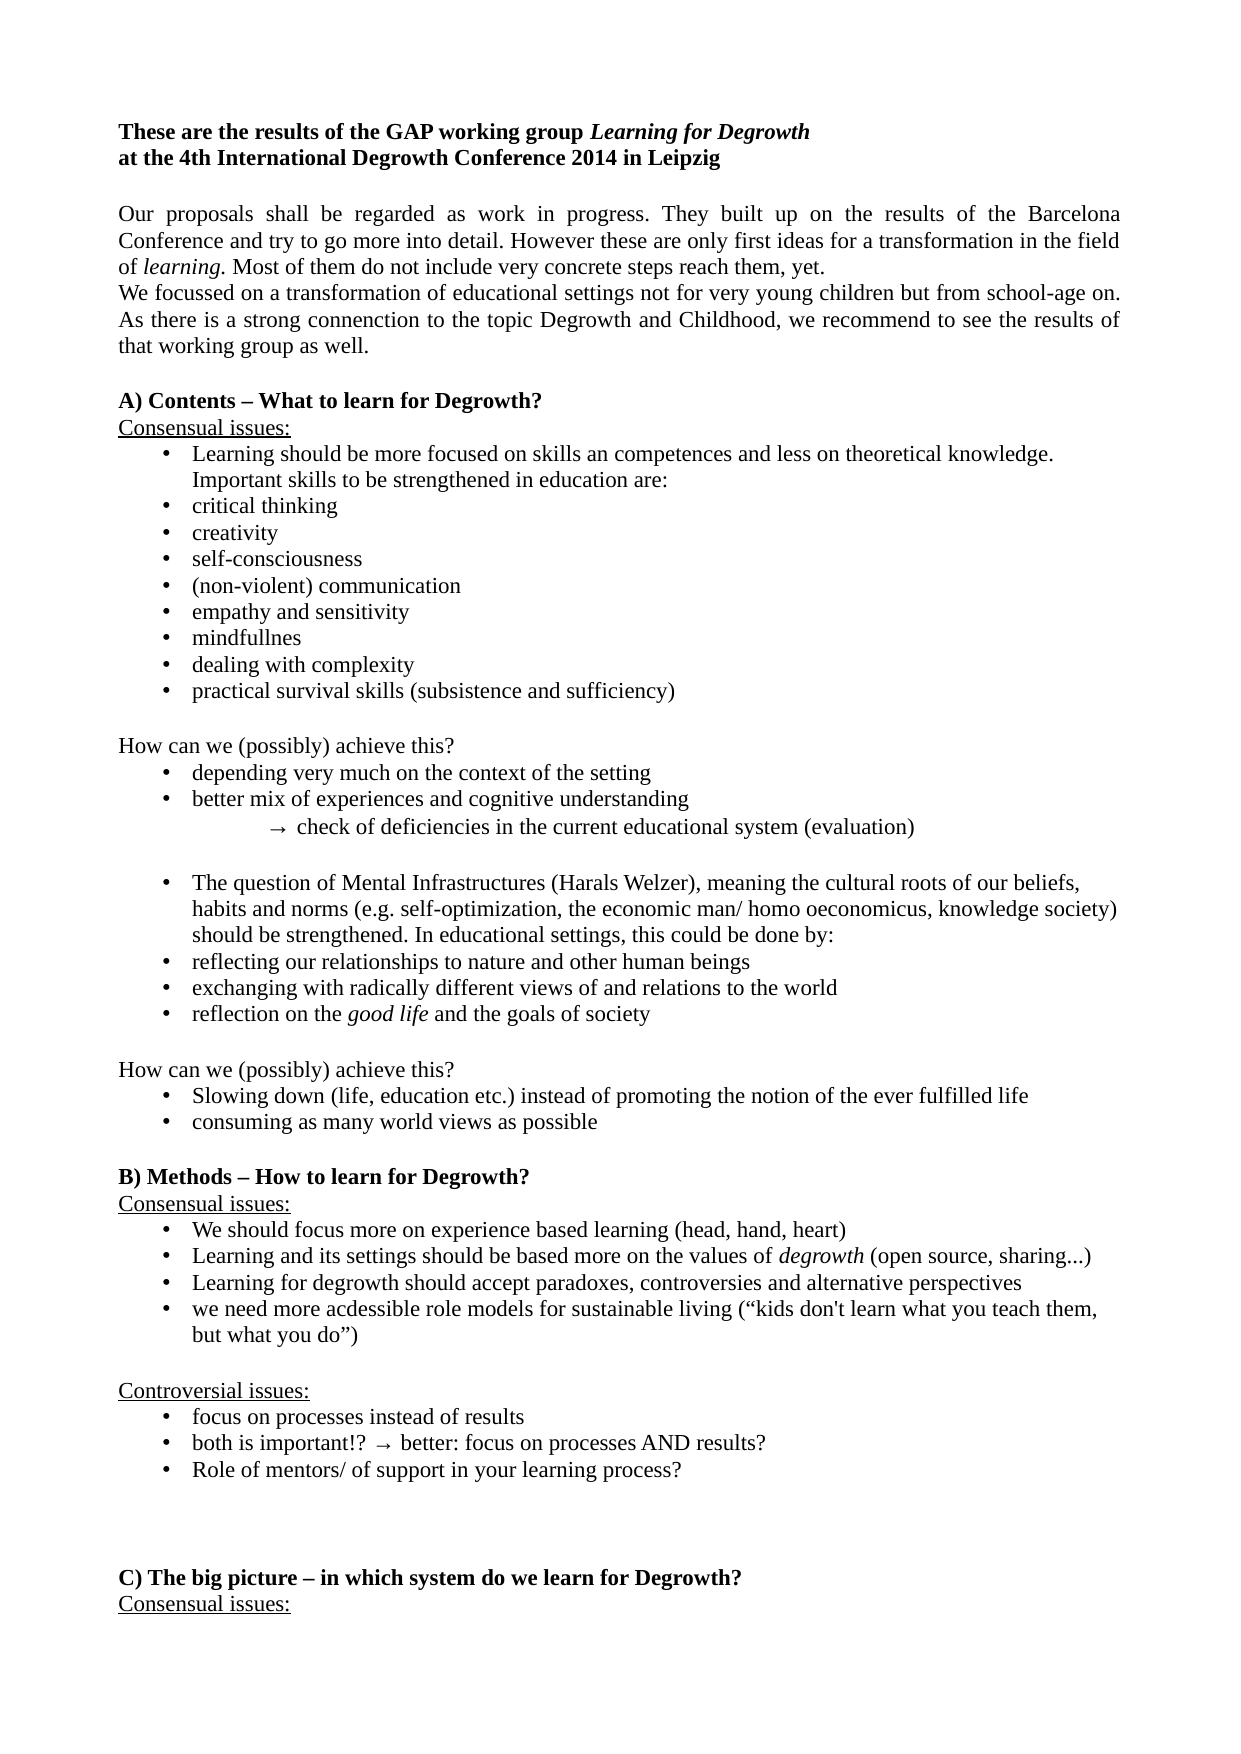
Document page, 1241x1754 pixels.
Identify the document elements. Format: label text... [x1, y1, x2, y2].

text How can we (possibly) achieve this? [118, 732, 1122, 758]
list mindfullnes [162, 624, 1122, 651]
text These are the results of the GAP working group Learning for Degrowth at the 4th International Degrowth Conference 2014 in Leipzig [118, 118, 1122, 171]
list empathy and sensitivity [162, 598, 1122, 624]
text We focussed on a transformation of educational settings not for very young children but from school-age on. As there is a strong connenction to the topic Degrowth and Childhood, we recommend to see the results of that working group as well. [118, 279, 1122, 358]
list Learning should be more focused on skills an competences and less on theoretical knowledge. Important skills to be strengthened in education are: [162, 440, 1122, 493]
text B) Methods – How to learn for Degrowth? [118, 1163, 1122, 1190]
list Slowing down (life, education etc.) instead of promoting the notion of the ever fulfilled life [162, 1082, 1122, 1108]
text Our proposals shall be regarded as work in progress. They built up on the results of the Barcelona Conference and try to go more into detail. However these are only first ideas for a transformation in the field of learning. Most of them do not include very concrete steps reach them, yet. [118, 200, 1122, 279]
text How can we (possibly) achieve this? [118, 1056, 1122, 1082]
list creativity [162, 519, 1122, 545]
text C) The big picture – in which system do we learn for Degrowth? [118, 1563, 1122, 1590]
list practical survival skills (subsistence and sufficiency) [162, 677, 1122, 703]
text Consensual issues: [118, 1590, 1122, 1616]
list reflecting our relationships to nature and other human beings [162, 948, 1122, 974]
list Learning for degrowth should accept paradoxes, controversies and alternative perspectives [162, 1269, 1122, 1295]
list focus on processes instead of results [162, 1403, 1122, 1429]
list better mix of experiences and cognitive understanding [162, 785, 1122, 811]
text Consensual issues: [118, 1190, 1122, 1216]
list we need more acdessible role models for sustainable living (“kids don't learn what you teach them, but what you do”) [162, 1295, 1122, 1348]
list consuming as many world views as possible [162, 1108, 1122, 1135]
list exchanging with radically different views of and relations to the world [162, 974, 1122, 1001]
list self-consciousness [162, 545, 1122, 572]
list (non-violent) communication [162, 572, 1122, 598]
list Learning and its settings should be based more on the values of degrowth (open source, sharing...) [162, 1242, 1122, 1269]
list → check of deficiencies in the current educational system (evaluation) [236, 811, 1122, 840]
list both is important!? → better: focus on processes AND results? [162, 1429, 1122, 1456]
list depending very much on the context of the setting [162, 758, 1122, 785]
list dealing with complexity [162, 651, 1122, 677]
list We should focus more on experience based learning (head, hand, heart) [162, 1216, 1122, 1242]
list reflection on the good life and the goals of society [162, 1001, 1122, 1027]
text Controversial issues: [118, 1377, 1122, 1403]
text A) Contents – What to learn for Degrowth? [118, 387, 1122, 413]
text Consensual issues: [118, 413, 1122, 440]
list critical thinking [162, 493, 1122, 519]
list The question of Mental Infrastructures (Harals Welzer), meaning the cultural roots of our beliefs, habits and norms (e.g. self-optimization, the economic man/ homo oeconomicus, knowledge society) should be strengthened. In educational settings, this could be done by: [162, 869, 1122, 948]
list Role of mentors/ of support in your learning process? [162, 1456, 1122, 1482]
